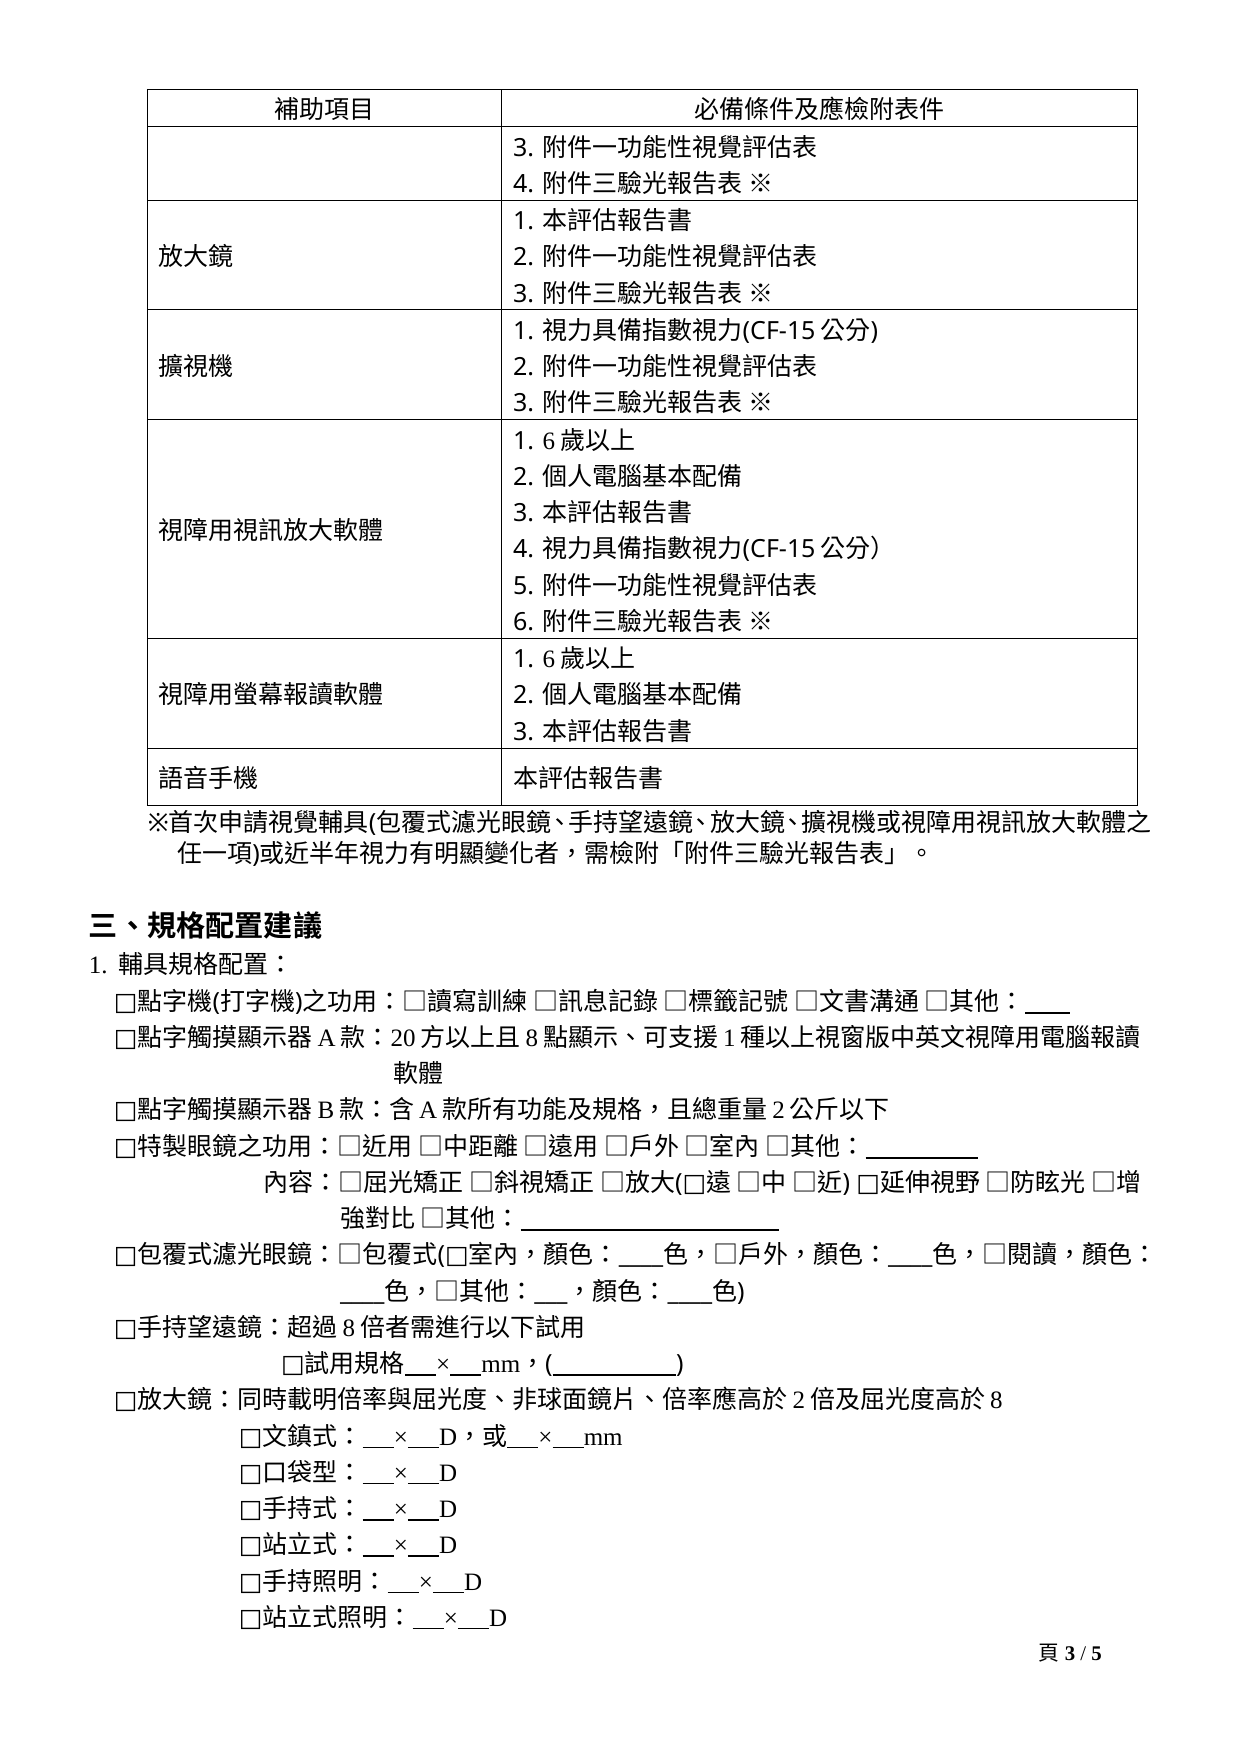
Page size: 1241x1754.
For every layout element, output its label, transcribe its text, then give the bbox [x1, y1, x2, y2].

table_header 補助項目 [148, 90, 501, 126]
text □手持望遠鏡：超過8倍者需進行以下試用 [114, 1307, 1181, 1343]
table_cell 擴視機 [148, 310, 501, 419]
text □手持照明： × D [239, 1561, 1152, 1597]
table_cell 視障用視訊放大軟體 [148, 420, 501, 638]
text 內容：□屈光矯正 □斜視矯正 □放大(□遠 □中 □近) □延伸視野 □防眩光 □增強對比 □其他： [264, 1162, 1152, 1235]
text □文鎮式： × D，或 × mm [239, 1416, 1152, 1452]
text □手持式： × D [239, 1488, 1152, 1525]
text □站立式照明： × D [239, 1597, 1152, 1633]
text □站立式： × D [239, 1525, 1152, 1561]
table_cell 視障用螢幕報讀軟體 [148, 639, 501, 747]
table_header 必備條件及應檢附表件 [502, 90, 1137, 126]
table_cell 本評估報告書 [502, 749, 1137, 805]
table_cell 6歲以上 個人電腦基本配備 本評估報告書 [502, 639, 1137, 747]
text □特製眼鏡之功用：□近用 □中距離 □遠用 □戶外 □室內 □其他： [114, 1126, 1152, 1162]
text □包覆式濾光眼鏡：□包覆式(□室內，顏色：____色，□戶外，顏色：____色，□閱讀，顏色：____色，□其他：___，顏色：____色) [114, 1235, 1152, 1307]
text 軟體 [394, 1053, 1152, 1090]
text □點字機(打字機)之功用：□讀寫訓練 □訊息記錄 □標籤記號 □文書溝通 □其他： [114, 981, 1152, 1017]
table_cell 6歲以上 個人電腦基本配備 本評估報告書 視力具備指數視力(CF-15公分） 附件一功能性視覺評估表 附件三驗光報告表 ※ [502, 420, 1137, 638]
text □口袋型： × D [239, 1452, 1152, 1488]
table_cell [148, 127, 501, 199]
table_cell 語音手機 [148, 749, 501, 805]
text □點字觸摸顯示器B款：含A款所有功能及規格，且總重量2公斤以下 [114, 1090, 1152, 1126]
table_cell 放大鏡 [148, 201, 501, 309]
text 三、規格配置建議 [89, 903, 1152, 945]
list 輔具規格配置： [89, 945, 1152, 981]
table_cell 視力具備指數視力(CF-15公分) 附件一功能性視覺評估表 附件三驗光報告表 ※ [502, 310, 1137, 419]
text □放大鏡：同時載明倍率與屈光度、非球面鏡片、倍率應高於2倍及屈光度高於8 [114, 1380, 1152, 1416]
table_cell 本評估報告書 附件一功能性視覺評估表 附件三驗光報告表 ※ [502, 201, 1137, 309]
text ※首次申請視覺輔具(包覆式濾光眼鏡、手持望遠鏡、放大鏡、擴視機或視障用視訊放大軟體之任一項)或近半年視力有明顯變化者，需檢附「附件三驗光報告表」。 [148, 806, 1152, 869]
text □點字觸摸顯示器A款：20方以上且8點顯示、可支援1種以上視窗版中英文視障用電腦報讀 [114, 1017, 1152, 1053]
table_cell 8倍以上需試用 本評估報告書 附件一功能性視覺評估表 附件三驗光報告表 ※ [502, 127, 1137, 199]
text □試用規格 × mm，( ) [268, 1343, 1181, 1380]
